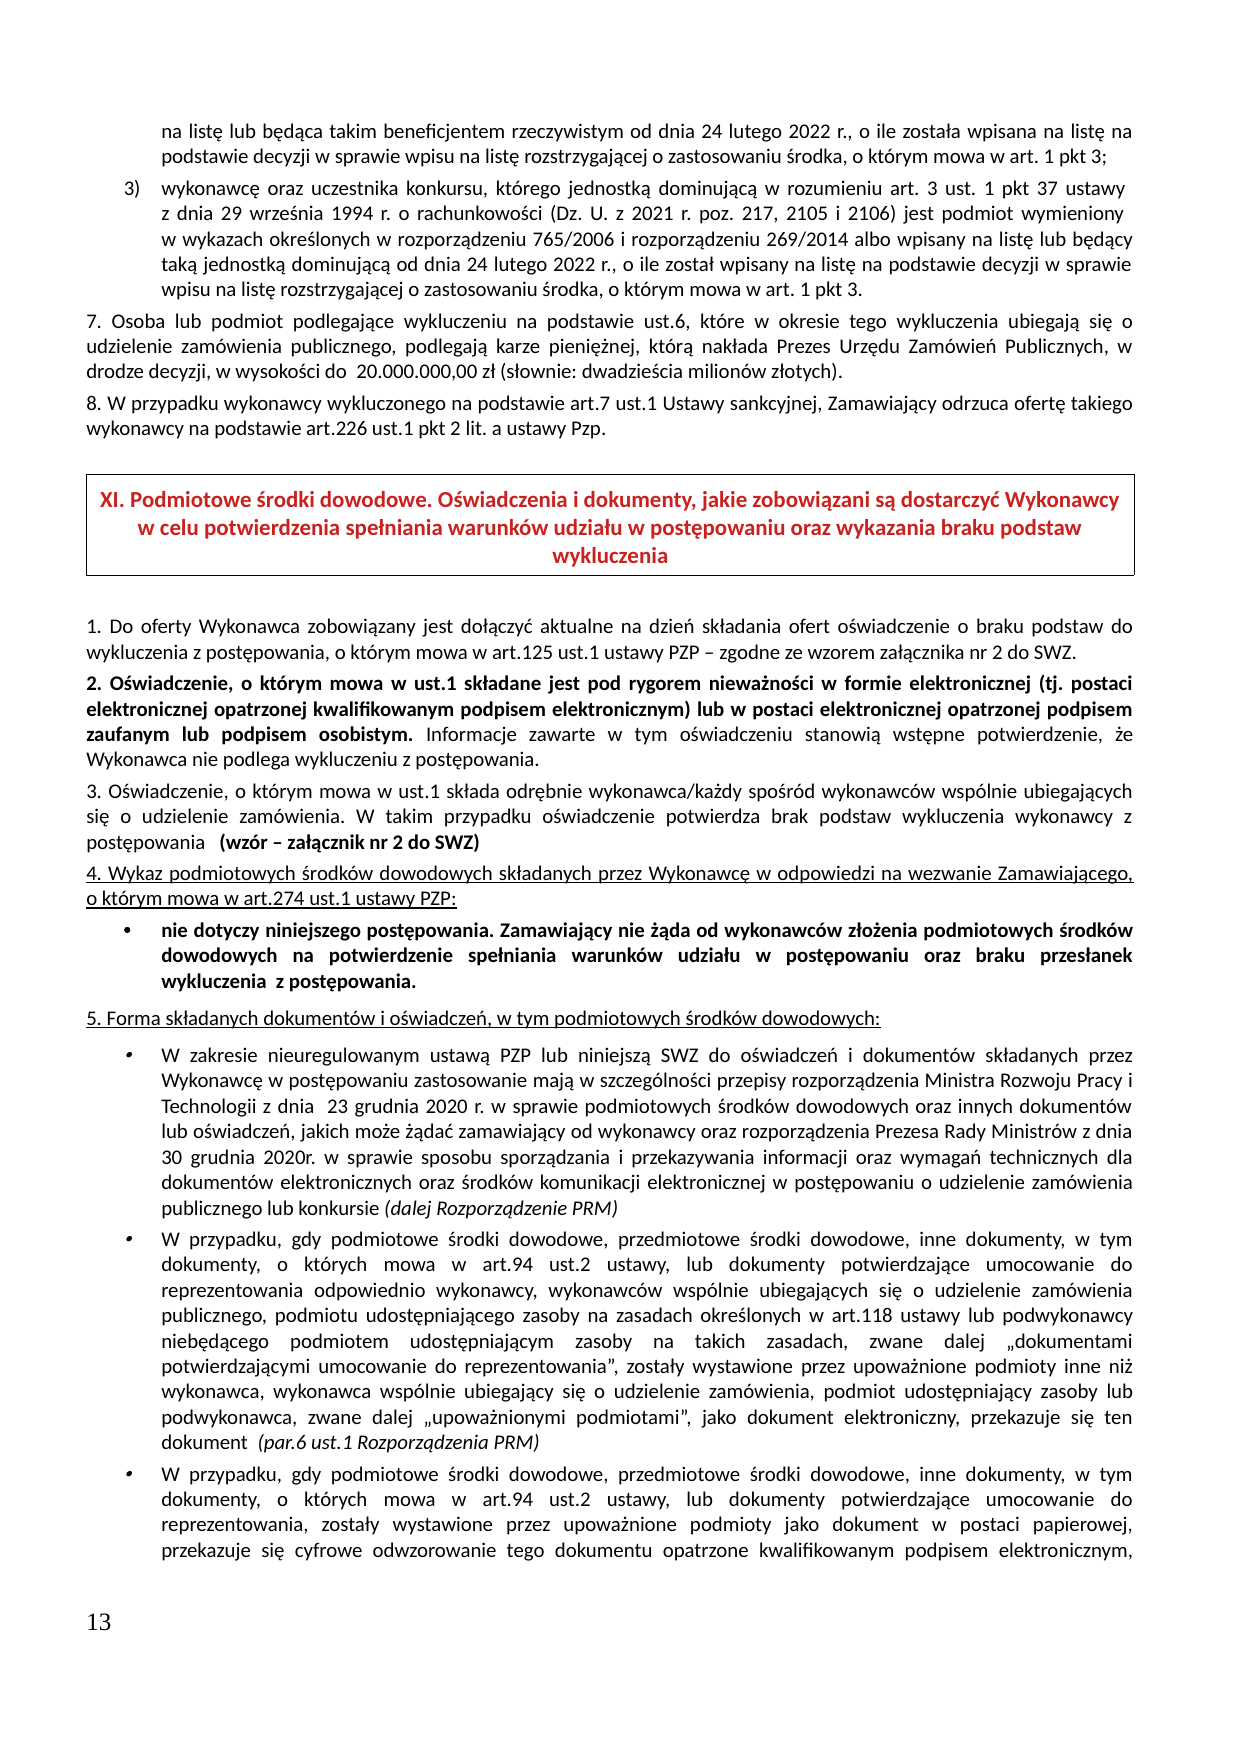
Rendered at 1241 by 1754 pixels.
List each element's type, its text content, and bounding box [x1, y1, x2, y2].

list W przypadku, gdy podmiotowe środki dowodowe, przedmiotowe środki dowodowe, inne dokumenty, w tym dokumenty, o których mowa w art.94 ust.2 ustawy, lub dokumenty potwierdzające umocowanie do reprezentowania odpowiednio wykonawcy, wykonawców wspólnie ubiegających się o udzielenie zamówienia publicznego, podmiotu udostępniającego zasoby na zasadach określonych w art.118 ustawy lub podwykonawcy niebędącego podmiotem udostępniającym zasoby na takich zasadach, zwane dalej „dokumentami potwierdzającymi umocowanie do reprezentowania”, zostały wystawione przez upoważnione podmioty inne niż wykonawca, wykonawca wspólnie ubiegający się o udzielenie zamówienia, podmiot udostępniający zasoby lub podwykonawca, zwane dalej „upoważnionymi podmiotami”, jako dokument elektroniczny, przekazuje się ten dokument (par.6 ust.1 Rozporządzenia PRM) [123, 1226, 1134, 1455]
list wykonawcę oraz uczestnika konkursu, którego jednostką dominującą w rozumieniu art. 3 ust. 1 pkt 37 ustawy z dnia 29 września 1994 r. o rachunkowości (Dz. U. z 2021 r. poz. 217, 2105 i 2106) jest podmiot wymieniony w wykazach określonych w rozporządzeniu 765/2006 i rozporządzeniu 269/2014 albo wpisany na listę lub będący taką jednostką dominującą od dnia 24 lutego 2022 r., o ile został wpisany na listę na podstawie decyzji w sprawie wpisu na listę rozstrzygającej o zastosowaniu środka, o którym mowa w art. 1 pkt 3. [123, 175, 1134, 302]
list W przypadku, gdy podmiotowe środki dowodowe, przedmiotowe środki dowodowe, inne dokumenty, w tym dokumenty, o których mowa w art.94 ust.2 ustawy, lub dokumenty potwierdzające umocowanie do reprezentowania, zostały wystawione przez upoważnione podmioty jako dokument w postaci papierowej, przekazuje się cyfrowe odwzorowanie tego dokumentu opatrzone kwalifikowanym podpisem elektronicznym, podpisem zaufanym lub podpisem osobistym, poświadczające zgodność cyfrowego odwzorowania z dokumentem w postaci papierowej (par.6 ust.2 Rozporządzenia PRM) [123, 1461, 1134, 1562]
list na listę lub będąca takim beneficjentem rzeczywistym od dnia 24 lutego 2022 r., o ile została wpisana na listę na podstawie decyzji w sprawie wpisu na listę rozstrzygającej o zastosowaniu środka, o którym mowa w art. 1 pkt 3; [123, 118, 1134, 169]
text 4. Wykaz podmiotowych środków dowodowych składanych przez Wykonawcę w odpowiedzi na wezwanie Zamawiającego, [86, 860, 1134, 882]
text 7. Osoba lub podmiot podlegające wykluczeniu na podstawie ust.6, które w okresie tego wykluczenia ubiegają się o udzielenie zamówienia publicznego, podlegają karze pieniężnej, którą nakłada Prezes Urzędu Zamówień Publicznych, w drodze decyzji, w wysokości do 20.000.000,00 zł (słownie: dwadzieścia milionów złotych). [86, 308, 1134, 384]
list W zakresie nieuregulowanym ustawą PZP lub niniejszą SWZ do oświadczeń i dokumentów składanych przez Wykonawcę w postępowaniu zastosowanie mają w szczególności przepisy rozporządzenia Ministra Rozwoju Pracy i Technologii z dnia 23 grudnia 2020 r. w sprawie podmiotowych środków dowodowych oraz innych dokumentów lub oświadczeń, jakich może żądać zamawiający od wykonawcy oraz rozporządzenia Prezesa Rady Ministrów z dnia 30 grudnia 2020r. w sprawie sposobu sporządzania i przekazywania informacji oraz wymagań technicznych dla dokumentów elektronicznych oraz środków komunikacji elektronicznej w postępowaniu o udzielenie zamówienia publicznego lub konkursie (dalej Rozporządzenie PRM) [123, 1042, 1134, 1220]
text 1. Do oferty Wykonawca zobowiązany jest dołączyć aktualne na dzień składania ofert oświadczenie o braku podstaw do wykluczenia z postępowania, o którym mowa w art.125 ust.1 ustawy PZP – zgodne ze wzorem załącznika nr 2 do SWZ. [86, 614, 1134, 664]
text 8. W przypadku wykonawcy wykluczonego na podstawie art.7 ust.1 Ustawy sankcyjnej, Zamawiający odrzuca ofertę takiego wykonawcy na podstawie art.226 ust.1 pkt 2 lit. a ustawy Pzp. [86, 390, 1134, 441]
table_header XI. Podmiotowe środki dowodowe. Oświadczenia i dokumenty, jakie zobowiązani są dostarczyć Wykonawcy w celu potwierdzenia spełniania warunków udziału w postępowaniu oraz wykazania braku podstaw wykluczenia [87, 475, 1134, 575]
list nie dotyczy niniejszego postępowania. Zamawiający nie żąda od wykonawców złożenia podmiotowych środków dowodowych na potwierdzenie spełniania warunków udziału w postępowaniu oraz braku przesłanek wykluczenia z postępowania. [123, 917, 1134, 993]
text 2. Oświadczenie, o którym mowa w ust.1 składane jest pod rygorem nieważności w formie elektronicznej (tj. postaci elektronicznej opatrzonej kwalifikowanym podpisem elektronicznym) lub w postaci elektronicznej opatrzonej podpisem zaufanym lub podpisem osobistym. Informacje zawarte w tym oświadczeniu stanowią wstępne potwierdzenie, że Wykonawca nie podlega wykluczeniu z postępowania. [86, 670, 1134, 772]
text o którym mowa w art.274 ust.1 ustawy PZP: [86, 883, 1134, 911]
text 3. Oświadczenie, o którym mowa w ust.1 składa odrębnie wykonawca/każdy spośród wykonawców wspólnie ubiegających się o udzielenie zamówienia. W takim przypadku oświadczenie potwierdza brak podstaw wykluczenia wykonawcy z postępowania (wzór – załącznik nr 2 do SWZ) [86, 778, 1134, 854]
list 5. Forma składanych dokumentów i oświadczeń, w tym podmiotowych środków dowodowych: [86, 1005, 1134, 1030]
